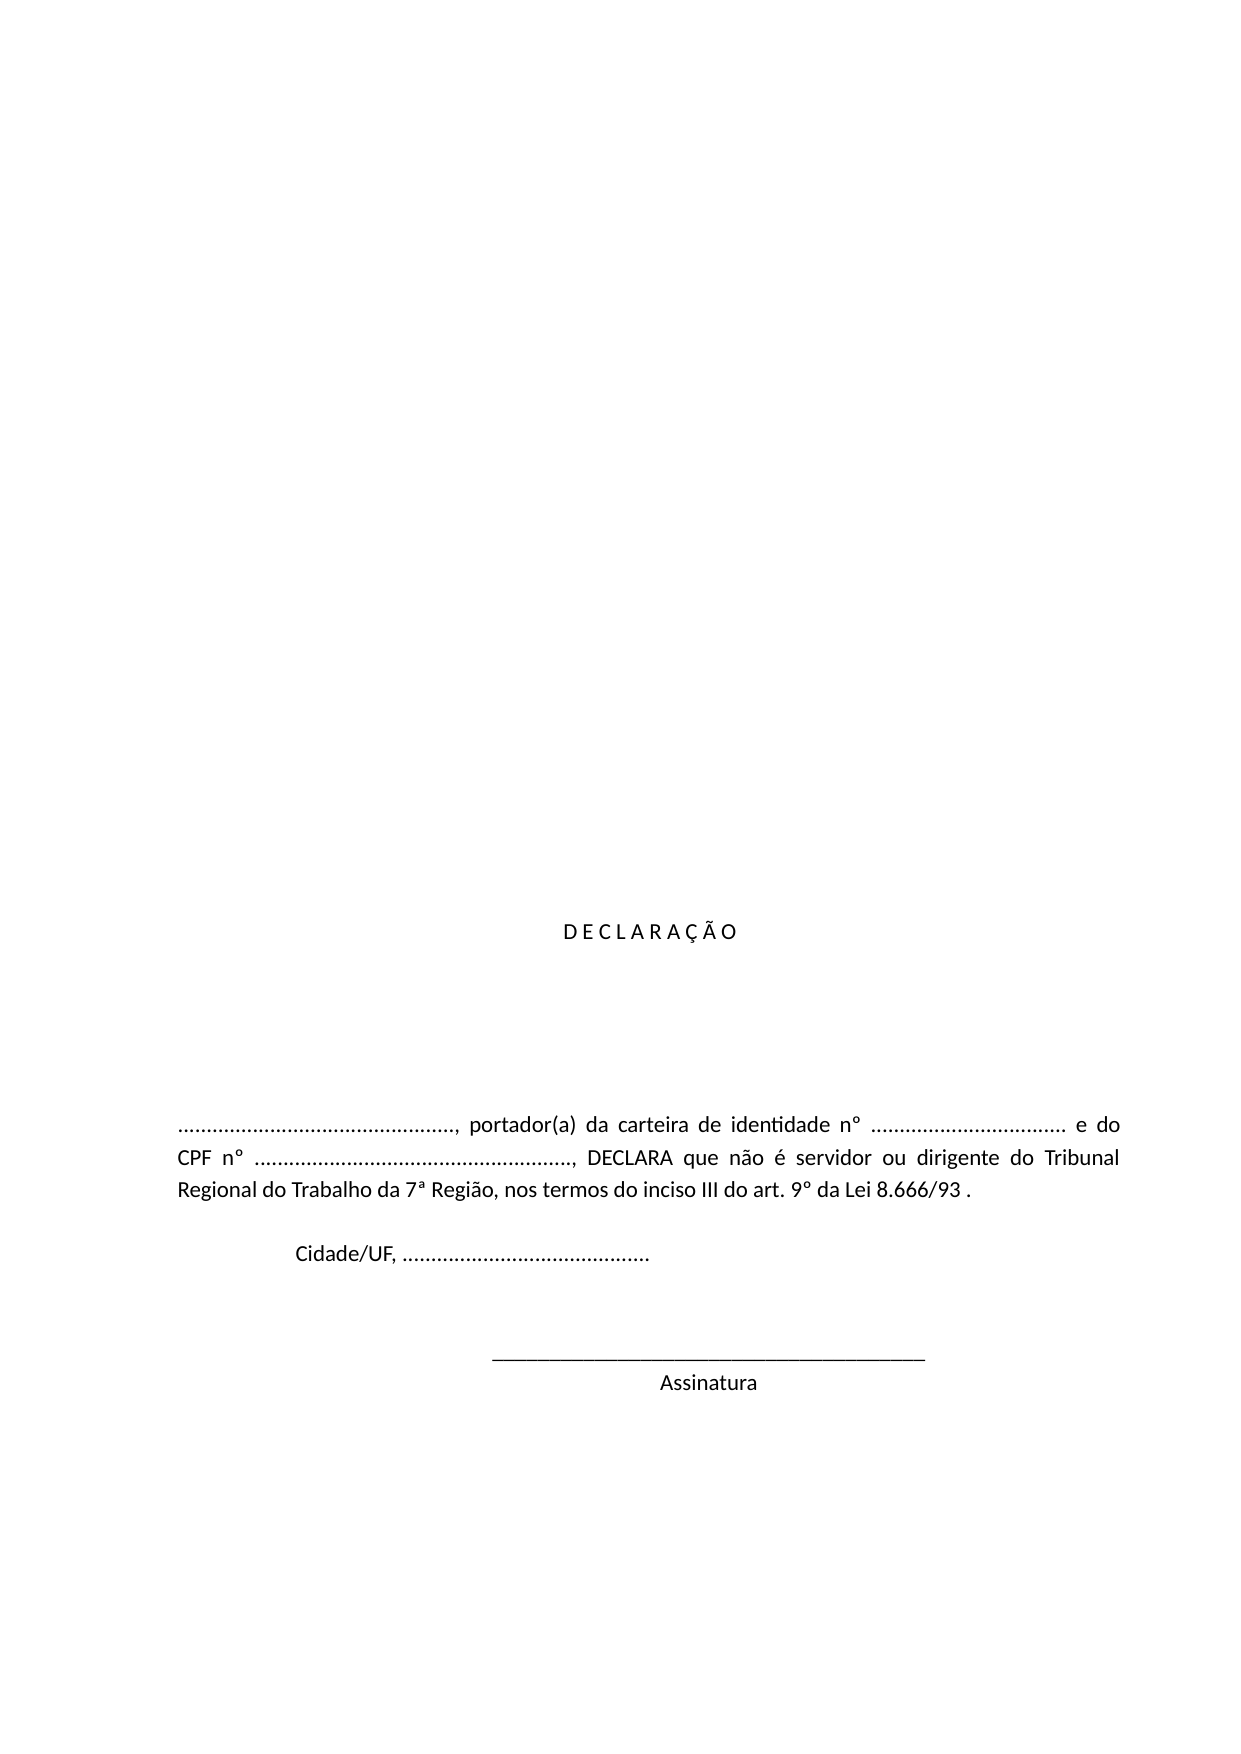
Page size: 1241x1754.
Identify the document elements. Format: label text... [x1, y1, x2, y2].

text ................................................, portador(a) da carteira de identidade nº .................................. e do CPF nº ......................................................., DECLARA que não é servidor ou dirigente do Tribunal Regional do Trabalho da 7ª Região, nos termos do inciso III do art. 9º da Lei 8.666/93 . [177, 1111, 1122, 1203]
text ______________________________________ [177, 1336, 1122, 1364]
text Assinatura [177, 1368, 1122, 1396]
subtitle D E C L A R A Ç Ã O [177, 917, 1122, 946]
text Cidade/UF, ........................................... [177, 1239, 1122, 1267]
